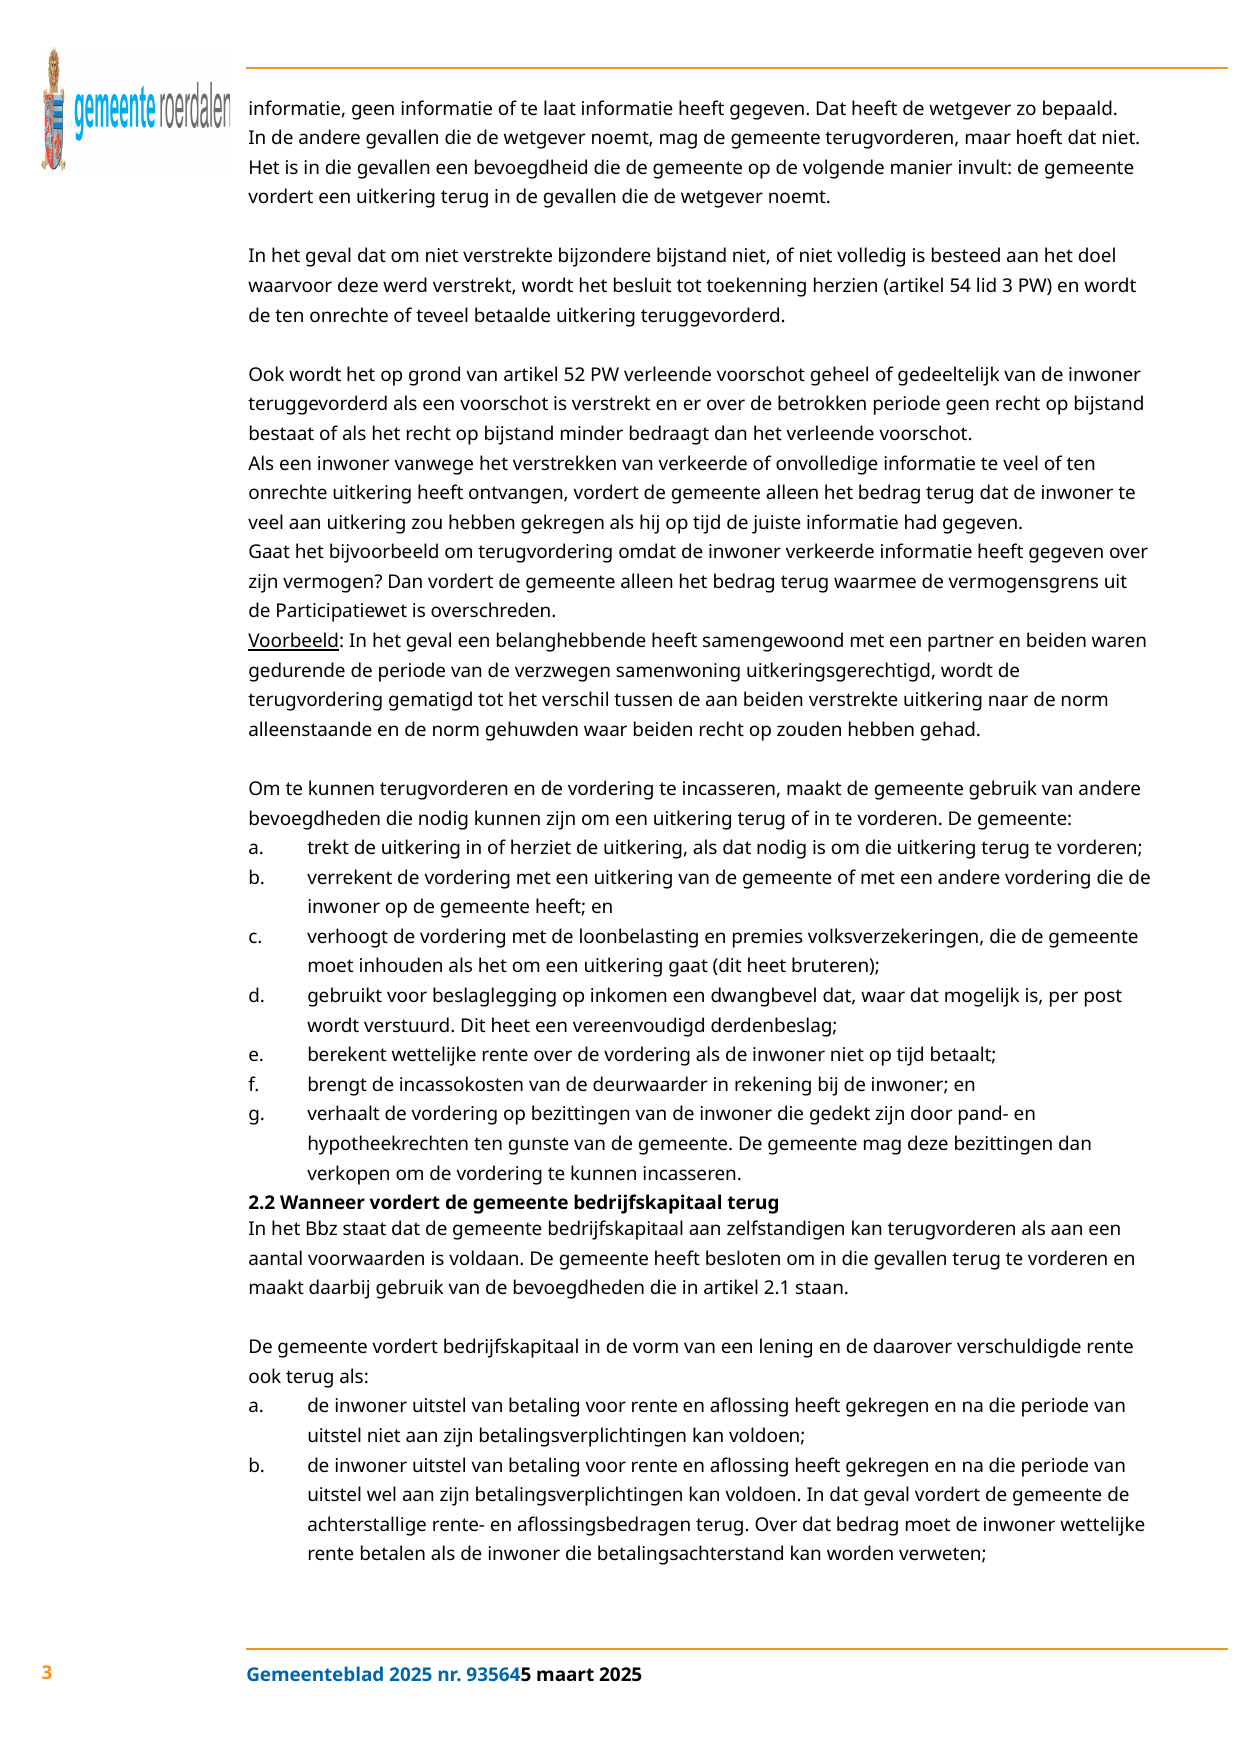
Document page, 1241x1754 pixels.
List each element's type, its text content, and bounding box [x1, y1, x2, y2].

text Voorbeeld: In het geval een belanghebbende heeft samengewoond met een partner en beiden waren gedurende de periode van de verzwegen samenwoning uitkeringsgerechtigd, wordt de terugvordering gematigd tot het verschil tussen de aan beiden verstrekte uitkering naar de norm alleenstaande en de norm gehuwden waar beiden recht op zouden hebben gehad. [248, 627, 1152, 742]
list trekt de uitkering in of herziet de uitkering, als dat nodig is om die uitkering terug te vorderen; [248, 834, 1152, 860]
text In de andere gevallen die de wetgever noemt, mag de gemeente terugvorderen, maar hoeft dat niet. Het is in die gevallen een bevoegdheid die de gemeente op de volgende manier invult: de gemeente vordert een uitkering terug in de gevallen die de wetgever noemt. [248, 124, 1152, 209]
text informatie, geen informatie of te laat informatie heeft gegeven. Dat heeft de wetgever zo bepaald. [248, 95, 1152, 121]
text Als een inwoner vanwege het verstrekken van verkeerde of onvolledige informatie te veel of ten onrechte uitkering heeft ontvangen, vordert de gemeente alleen het bedrag terug dat de inwoner te veel aan uitkering zou hebben gekregen als hij op tijd de juiste informatie had gegeven. [248, 450, 1152, 535]
text De gemeente vordert bedrijfskapitaal in de vorm van een lening en de daarover verschuldigde rente ook terug als: [248, 1333, 1152, 1389]
text Gaat het bijvoorbeeld om terugvordering omdat de inwoner verkeerde informatie heeft gegeven over zijn vermogen? Dan vordert de gemeente alleen het bedrag terug waarmee de vermogensgrens uit de Participatiewet is overschreden. [248, 538, 1152, 623]
text Om te kunnen terugvorderen en de vordering te incasseren, maakt de gemeente gebruik van andere bevoegdheden die nodig kunnen zijn om een uitkering terug of in te vorderen. De gemeente: [248, 775, 1152, 831]
list de inwoner uitstel van betaling voor rente en aflossing heeft gekregen en na die periode van uitstel niet aan zijn betalingsverplichtingen kan voldoen; [248, 1393, 1152, 1448]
list gebruikt voor beslaglegging op inkomen een dwangbevel dat, waar dat mogelijk is, per post wordt verstuurd. Dit heet een vereenvoudigd derdenbeslag; [248, 982, 1152, 1038]
list verhaalt de vordering op bezittingen van de inwoner die gedekt zijn door pand- en hypotheekrechten ten gunste van de gemeente. De gemeente mag deze bezittingen dan verkopen om de vordering te kunnen incasseren. [248, 1101, 1152, 1186]
list de inwoner uitstel van betaling voor rente en aflossing heeft gekregen en na die periode van uitstel wel aan zijn betalingsverplichtingen kan voldoen. In dat geval vordert de gemeente de achterstallige rente- en aflossingsbedragen terug. Over dat bedrag moet de inwoner wettelijke rente betalen als de inwoner die betalingsachterstand kan worden verweten; [248, 1452, 1152, 1566]
list verhoogt de vordering met de loonbelasting en premies volksverzekeringen, die de gemeente moet inhouden als het om een uitkering gaat (dit heet bruteren); [248, 923, 1152, 978]
list verrekent de vordering met een uitkering van de gemeente of met een andere vordering die de inwoner op de gemeente heeft; en [248, 864, 1152, 919]
list brengt de incassokosten van de deurwaarder in rekening bij de inwoner; en [248, 1071, 1152, 1097]
picture [41, 47, 231, 172]
text 2.2 Wanneer vordert de gemeente bedrijfskapitaal terug [248, 1189, 1152, 1215]
list berekent wettelijke rente over de vordering als de inwoner niet op tijd betaalt; [248, 1041, 1152, 1067]
text Ook wordt het op grond van artikel 52 PW verleende voorschot geheel of gedeeltelijk van de inwoner teruggevorderd als een voorschot is verstrekt en er over de betrokken periode geen recht op bijstand bestaat of als het recht op bijstand minder bedraagt dan het verleende voorschot. [248, 361, 1152, 446]
text In het Bbz staat dat de gemeente bedrijfskapitaal aan zelfstandigen kan terugvorderen als aan een aantal voorwaarden is voldaan. De gemeente heeft besloten om in die gevallen terug te vorderen en maakt daarbij gebruik van de bevoegdheden die in artikel 2.1 staan. [248, 1215, 1152, 1300]
text In het geval dat om niet verstrekte bijzondere bijstand niet, of niet volledig is besteed aan het doel waarvoor deze werd verstrekt, wordt het besluit tot toekenning herzien (artikel 54 lid 3 PW) en wordt de ten onrechte of teveel betaalde uitkering teruggevorderd. [248, 243, 1152, 328]
